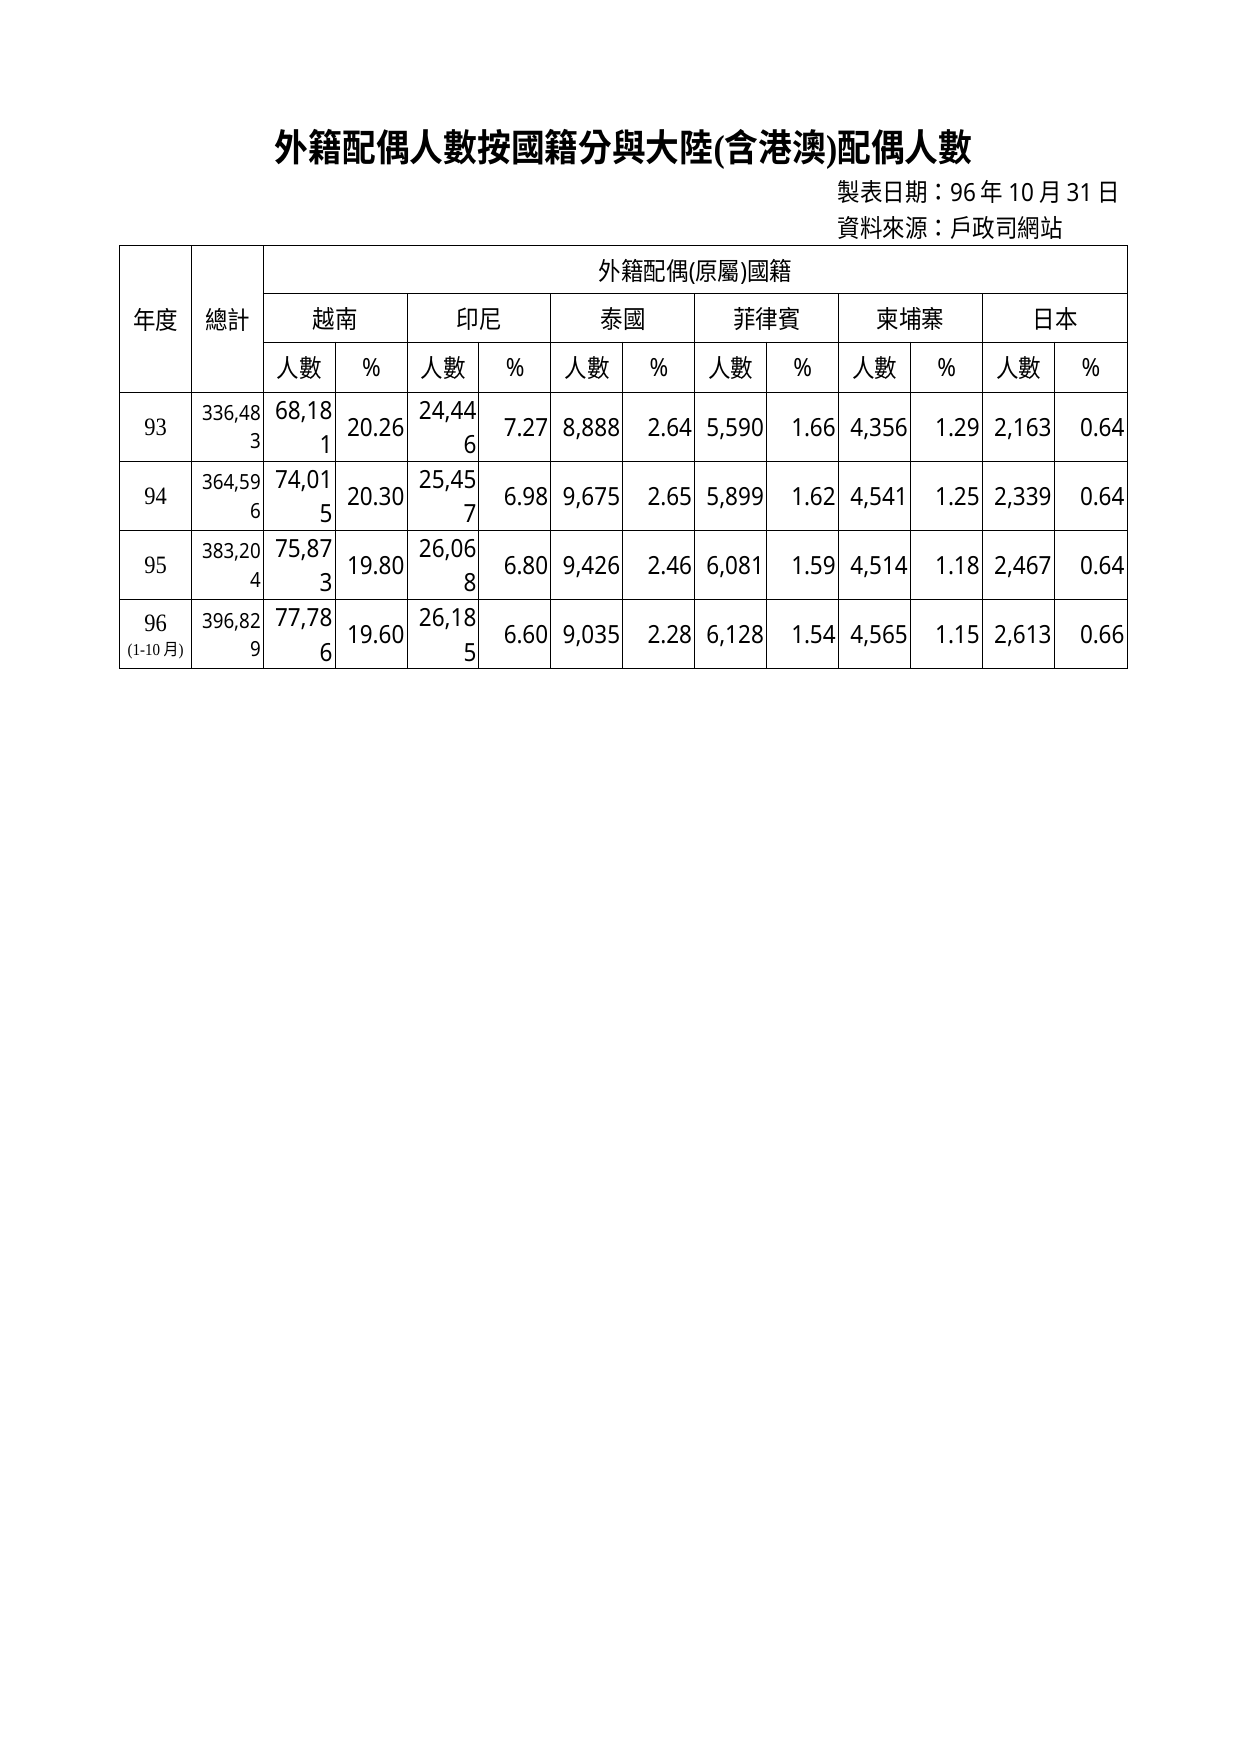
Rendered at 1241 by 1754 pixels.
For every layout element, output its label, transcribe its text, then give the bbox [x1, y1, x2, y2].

table_cell 0.64 [1055, 393, 1127, 461]
table_cell 8,888 [551, 393, 622, 461]
table_cell 75,873 [264, 531, 335, 599]
table_cell % [623, 343, 694, 392]
table_cell 19.60 [336, 600, 407, 668]
table_cell 6.80 [479, 531, 550, 599]
table_cell 68,181 [264, 393, 335, 461]
table_cell 2,339 [983, 462, 1054, 530]
table_cell 1.25 [911, 462, 982, 530]
table_cell 1.18 [911, 531, 982, 599]
table_cell 總計 [192, 246, 263, 392]
table_cell 人數 [983, 343, 1054, 392]
table_cell 1.62 [767, 462, 838, 530]
table_cell % [911, 343, 982, 392]
table_cell 364,596 [192, 462, 263, 530]
table_cell 越南 [264, 294, 407, 342]
table_cell 0.66 [1055, 600, 1127, 668]
table_cell 0.64 [1055, 462, 1127, 530]
table_cell 7.27 [479, 393, 550, 461]
table_cell 0.64 [1055, 531, 1127, 599]
table_cell 1.66 [767, 393, 838, 461]
table_cell 6,081 [695, 531, 766, 599]
table_cell % [1055, 343, 1127, 392]
table_cell 336,483 [192, 393, 263, 461]
table_cell 383,204 [192, 531, 263, 599]
table_header 外籍配偶人數按國籍分與大陸(含港澳)配偶人數 [120, 118, 1127, 172]
table_cell [120, 173, 834, 245]
table_cell 396,829 [192, 600, 263, 668]
table_cell 96 (1-10月) [120, 600, 191, 668]
table_cell 2,613 [983, 600, 1054, 668]
table_cell 泰國 [551, 294, 694, 342]
table_cell 95 [120, 531, 191, 599]
table_cell 2.65 [623, 462, 694, 530]
table_cell % [336, 343, 407, 392]
table_cell 6.98 [479, 462, 550, 530]
table_cell 4,356 [839, 393, 910, 461]
table_cell 5,590 [695, 393, 766, 461]
table_cell 2.64 [623, 393, 694, 461]
table_cell 93 [120, 393, 191, 461]
table_cell 2,163 [983, 393, 1054, 461]
table_cell 日本 [983, 294, 1127, 342]
table_cell 年度 [120, 246, 191, 392]
table_cell 4,541 [839, 462, 910, 530]
table_cell 菲律賓 [695, 294, 838, 342]
table_cell 20.30 [336, 462, 407, 530]
table_cell 人數 [839, 343, 910, 392]
table_cell 24,446 [408, 393, 478, 461]
table_cell 1.29 [911, 393, 982, 461]
table_cell 2,467 [983, 531, 1054, 599]
table_cell 柬埔寨 [839, 294, 982, 342]
table_cell 4,514 [839, 531, 910, 599]
table_cell 9,675 [551, 462, 622, 530]
table_cell 9,035 [551, 600, 622, 668]
table_cell 人數 [695, 343, 766, 392]
table_cell 2.28 [623, 600, 694, 668]
table_cell 74,015 [264, 462, 335, 530]
table_cell 印尼 [408, 294, 550, 342]
table_cell 6.60 [479, 600, 550, 668]
table_cell 26,185 [408, 600, 478, 668]
table_cell % [767, 343, 838, 392]
table_cell 1.59 [767, 531, 838, 599]
table_cell 77,786 [264, 600, 335, 668]
table_cell 94 [120, 462, 191, 530]
table_cell 9,426 [551, 531, 622, 599]
table_cell 製表日期：96年10月31日 資料來源：戶政司網站 [835, 173, 1127, 245]
table_cell 2.46 [623, 531, 694, 599]
table_cell % [479, 343, 550, 392]
table_cell 外籍配偶(原屬)國籍 [264, 246, 1127, 293]
table_cell 人數 [408, 343, 478, 392]
table_cell 人數 [551, 343, 622, 392]
table_cell 20.26 [336, 393, 407, 461]
table_cell 25,457 [408, 462, 478, 530]
table_cell 19.80 [336, 531, 407, 599]
table_cell 人數 [264, 343, 335, 392]
table_cell 26,068 [408, 531, 478, 599]
table_cell 1.54 [767, 600, 838, 668]
table_cell 1.15 [911, 600, 982, 668]
table_cell 6,128 [695, 600, 766, 668]
table_cell 5,899 [695, 462, 766, 530]
table_cell 4,565 [839, 600, 910, 668]
